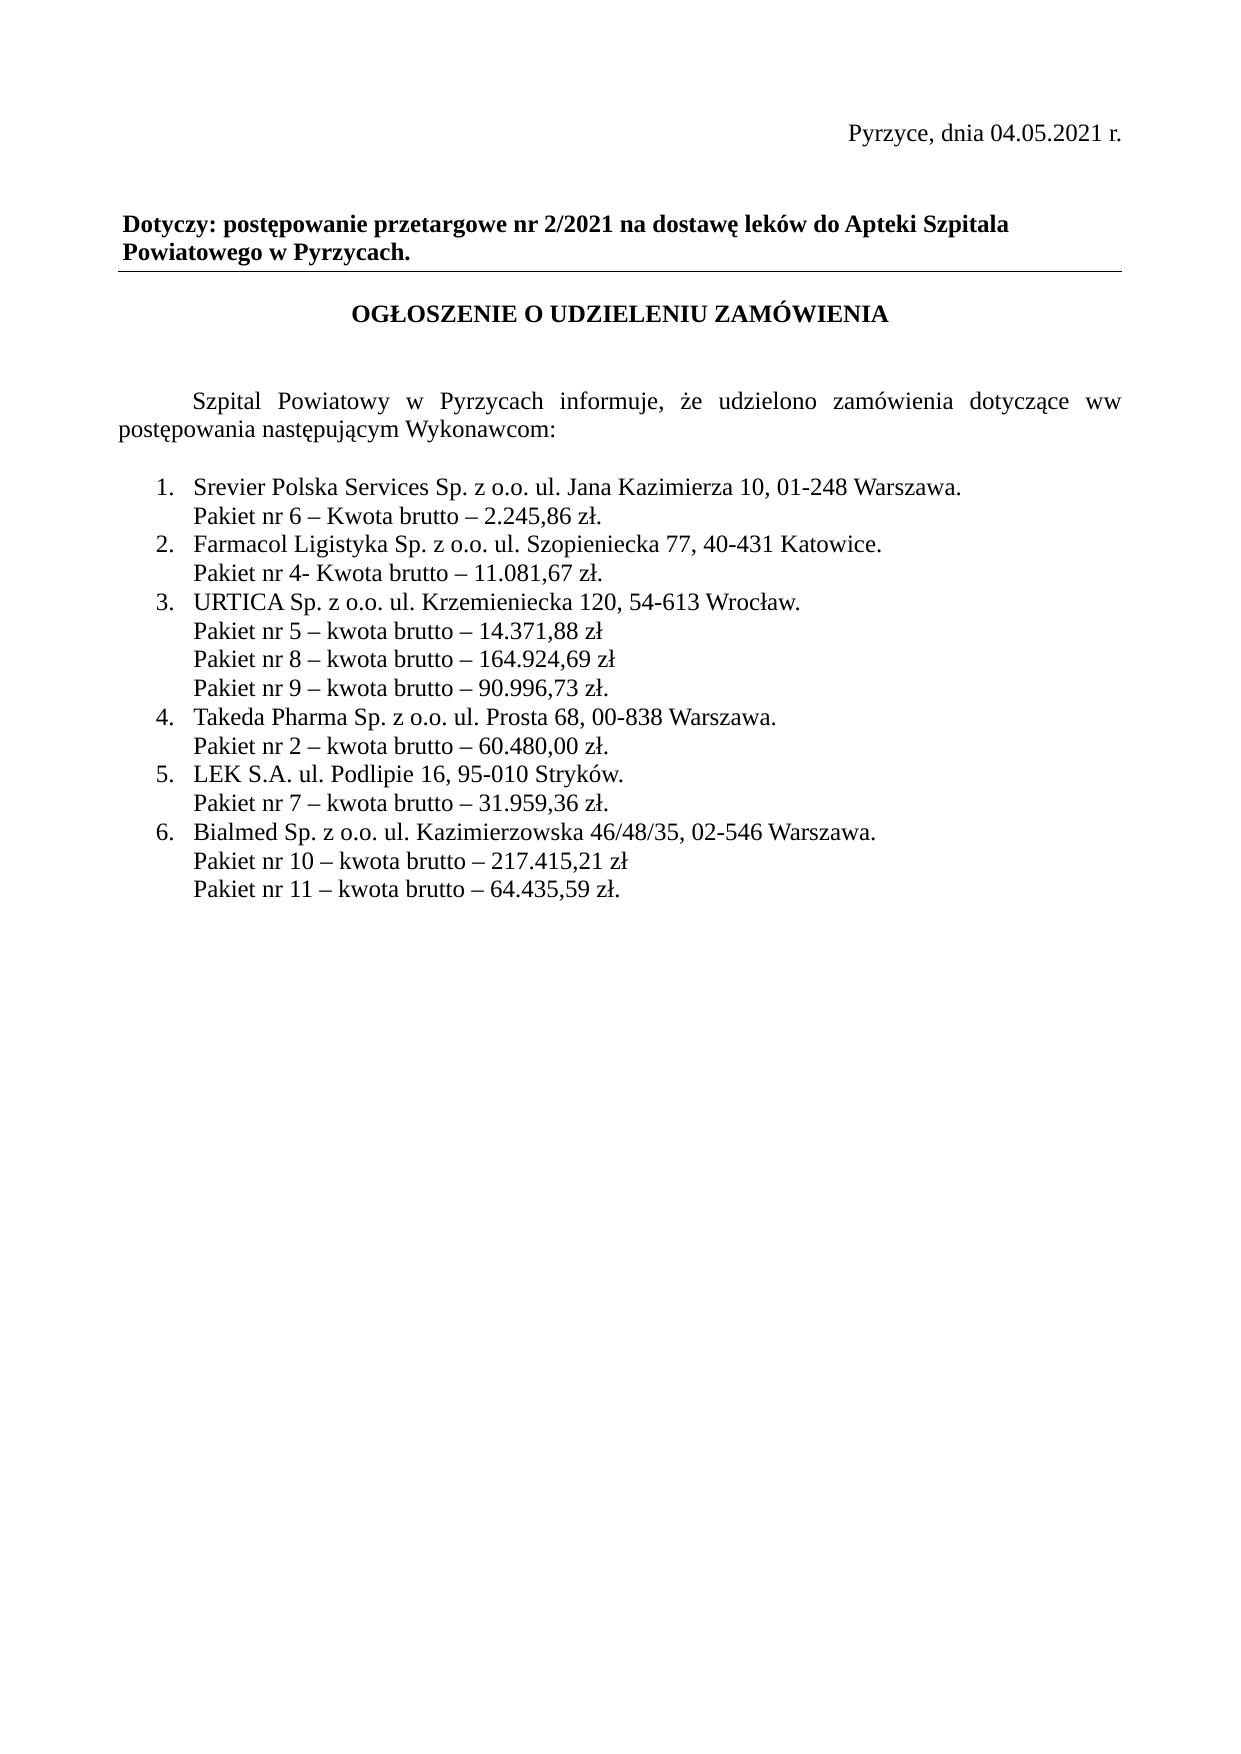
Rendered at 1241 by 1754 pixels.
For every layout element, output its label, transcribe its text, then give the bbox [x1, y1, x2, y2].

list Pakiet nr 5 – kwota brutto – 14.371,88 zł [156, 616, 1122, 644]
text Dotyczy: postępowanie przetargowe nr 2/2021 na dostawę leków do Apteki Szpitala Powiatowego w Pyrzycach. [118, 204, 1122, 271]
list Pakiet nr 10 – kwota brutto – 217.415,21 zł [156, 846, 1122, 874]
list Pakiet nr 2 – kwota brutto – 60.480,00 zł. [156, 731, 1122, 759]
list LEK S.A. ul. Podlipie 16, 95-010 Stryków. [156, 759, 1122, 788]
list Pakiet nr 8 – kwota brutto – 164.924,69 zł [156, 644, 1122, 673]
list Takeda Pharma Sp. z o.o. ul. Prosta 68, 00-838 Warszawa. [156, 702, 1122, 731]
list Pakiet nr 9 – kwota brutto – 90.996,73 zł. [156, 673, 1122, 702]
list Srevier Polska Services Sp. z o.o. ul. Jana Kazimierza 10, 01-248 Warszawa. [156, 472, 1122, 501]
list URTICA Sp. z o.o. ul. Krzemieniecka 120, 54-613 Wrocław. [156, 587, 1122, 616]
list Pakiet nr 6 – Kwota brutto – 2.245,86 zł. [156, 501, 1122, 529]
text Pyrzyce, dnia 04.05.2021 r. [118, 118, 1122, 147]
list Pakiet nr 7 – kwota brutto – 31.959,36 zł. [156, 788, 1122, 817]
list Pakiet nr 11 – kwota brutto – 64.435,59 zł. [156, 874, 1122, 903]
list Bialmed Sp. z o.o. ul. Kazimierzowska 46/48/35, 02-546 Warszawa. [156, 817, 1122, 846]
text Szpital Powiatowy w Pyrzycach informuje, że udzielono zamówienia dotyczące ww postępowania następującym Wykonawcom: [118, 386, 1122, 443]
list Pakiet nr 4- Kwota brutto – 11.081,67 zł. [156, 558, 1122, 587]
text OGŁOSZENIE O UDZIELENIU ZAMÓWIENIA [118, 299, 1122, 328]
list Farmacol Ligistyka Sp. z o.o. ul. Szopieniecka 77, 40-431 Katowice. [156, 529, 1122, 558]
